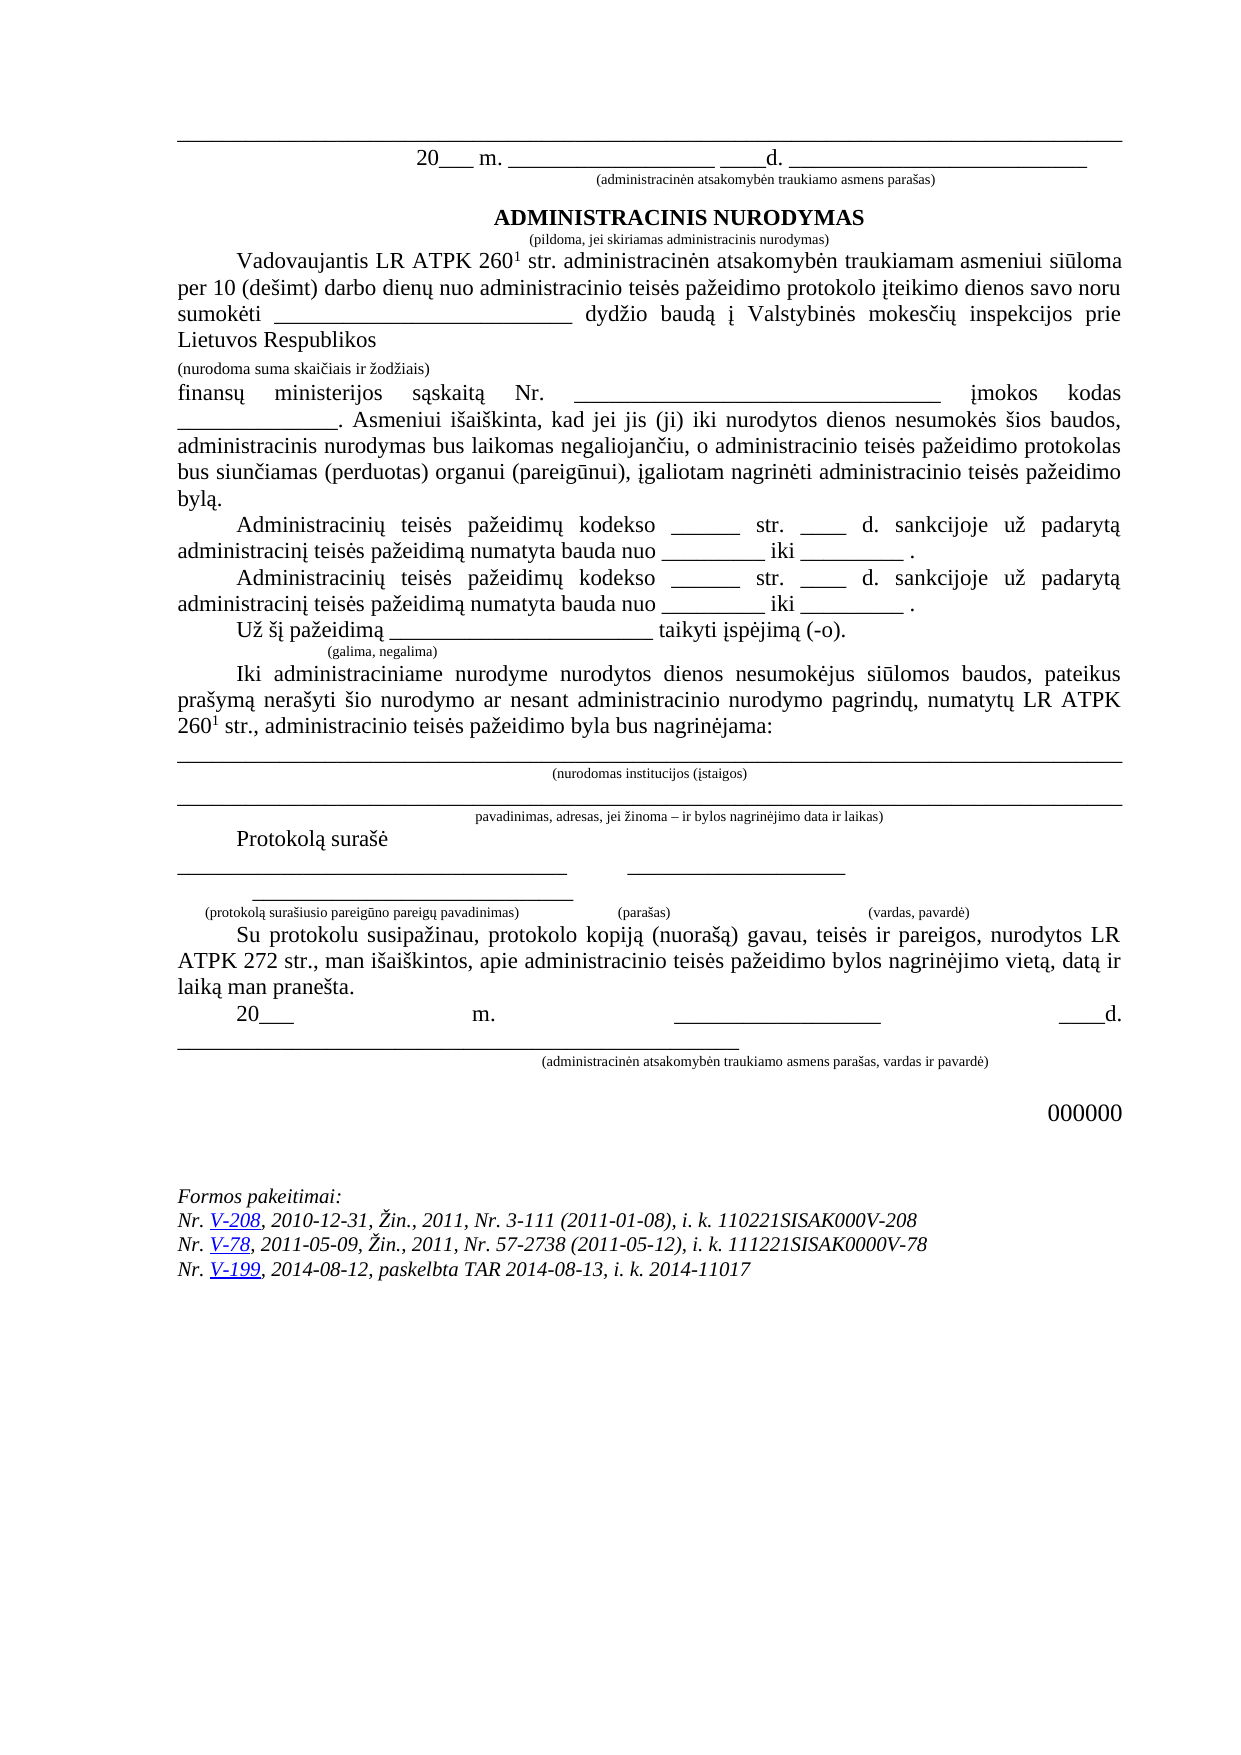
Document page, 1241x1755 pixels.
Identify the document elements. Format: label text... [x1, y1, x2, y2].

text (administracinėn atsakomybėn traukiamo asmens parašas, vardas ir pavardė) [177, 1052, 1122, 1069]
text Administracinių teisės pažeidimų kodekso ______ str. ____ d. sankcijoje už padarytą administracinį teisės pažeidimą numatyta bauda nuo _________ iki _________ . [177, 511, 1122, 564]
text Su protokolu susipažinau, protokolo kopiją (nuorašą) gavau, teisės ir pareigos, nurodytos LR ATPK 272 str., man išaiškintos, apie administracinio teisės pažeidimo bylos nagrinėjimo vietą, datą ir laiką man pranešta. [177, 921, 1122, 1000]
text (nurodomas institucijos (įstaigos) [177, 765, 1122, 782]
text 20___ m. __________________ ____d. __________________________ [177, 144, 1122, 171]
text pavadinimas, adresas, jei žinoma – ir bylos nagrinėjimo data ir laikas) [177, 808, 1122, 825]
text Nr. V-78, 2011-05-09, Žin., 2011, Nr. 57-2738 (2011-05-12), i. k. 111221SISAK0000V-78 [177, 1232, 1122, 1256]
text Formos pakeitimai: [177, 1184, 1122, 1208]
text 20___ m. __________________ ____d. _________________________________________________ [177, 1000, 1122, 1052]
text (pildoma, jei skiriamas administracinis nurodymas) [177, 231, 1122, 247]
text 000000 [177, 1098, 1122, 1127]
text Vadovaujantis LR ATPK 2601 str. administracinėn atsakomybėn traukiamam asmeniui siūloma per 10 (dešimt) darbo dienų nuo administracinio teisės pažeidimo protokolo įteikimo dienos savo noru sumokėti __________________________ dydžio baudą į Valstybinės mokesčių inspekcijos prie Lietuvos Respublikos [177, 247, 1122, 353]
text ADMINISTRACINIS NURODYMAS [177, 204, 1122, 231]
text __________________________________ ___________________ ____________________________ [177, 851, 1122, 904]
text (administracinėn atsakomybėn traukiamo asmens parašas) [177, 171, 1122, 188]
text Protokolą surašė [177, 825, 1122, 851]
text finansų ministerijos sąskaitą Nr. ________________________________ įmokos kodas ______________. Asmeniui išaiškinta, kad jei jis (ji) iki nurodytos dienos nesumokės šios baudos, administracinis nurodymas bus laikomas negaliojančiu, o administracinio teisės pažeidimo protokolas bus siunčiamas (perduotas) organui (pareigūnui), įgaliotam nagrinėti administracinio teisės pažeidimo bylą. [177, 379, 1122, 511]
text (protokolą surašiusio pareigūno pareigų pavadinimas) (parašas) (vardas, pavardė) [177, 904, 1122, 921]
text Nr. V-199, 2014-08-12, paskelbta TAR 2014-08-13, i. k. 2014-11017 [177, 1256, 1122, 1281]
text Nr. V-208, 2010-12-31, Žin., 2011, Nr. 3-111 (2011-01-08), i. k. 110221SISAK000V-208 [177, 1208, 1122, 1232]
text (galima, negalima) [177, 643, 1122, 659]
text Administracinių teisės pažeidimų kodekso ______ str. ____ d. sankcijoje už padarytą administracinį teisės pažeidimą numatyta bauda nuo _________ iki _________ . [177, 564, 1122, 616]
text Už šį pažeidimą _______________________ taikyti įspėjimą (-o). [177, 616, 1122, 643]
text (nurodoma suma skaičiais ir žodžiais) [177, 353, 1122, 379]
text Iki administraciniame nurodyme nurodytos dienos nesumokėjus siūlomos baudos, pateikus prašymą nerašyti šio nurodymo ar nesant administracinio nurodymo pagrindų, numatytų LR ATPK 2601 str., administracinio teisės pažeidimo byla bus nagrinėjama: [177, 659, 1122, 739]
